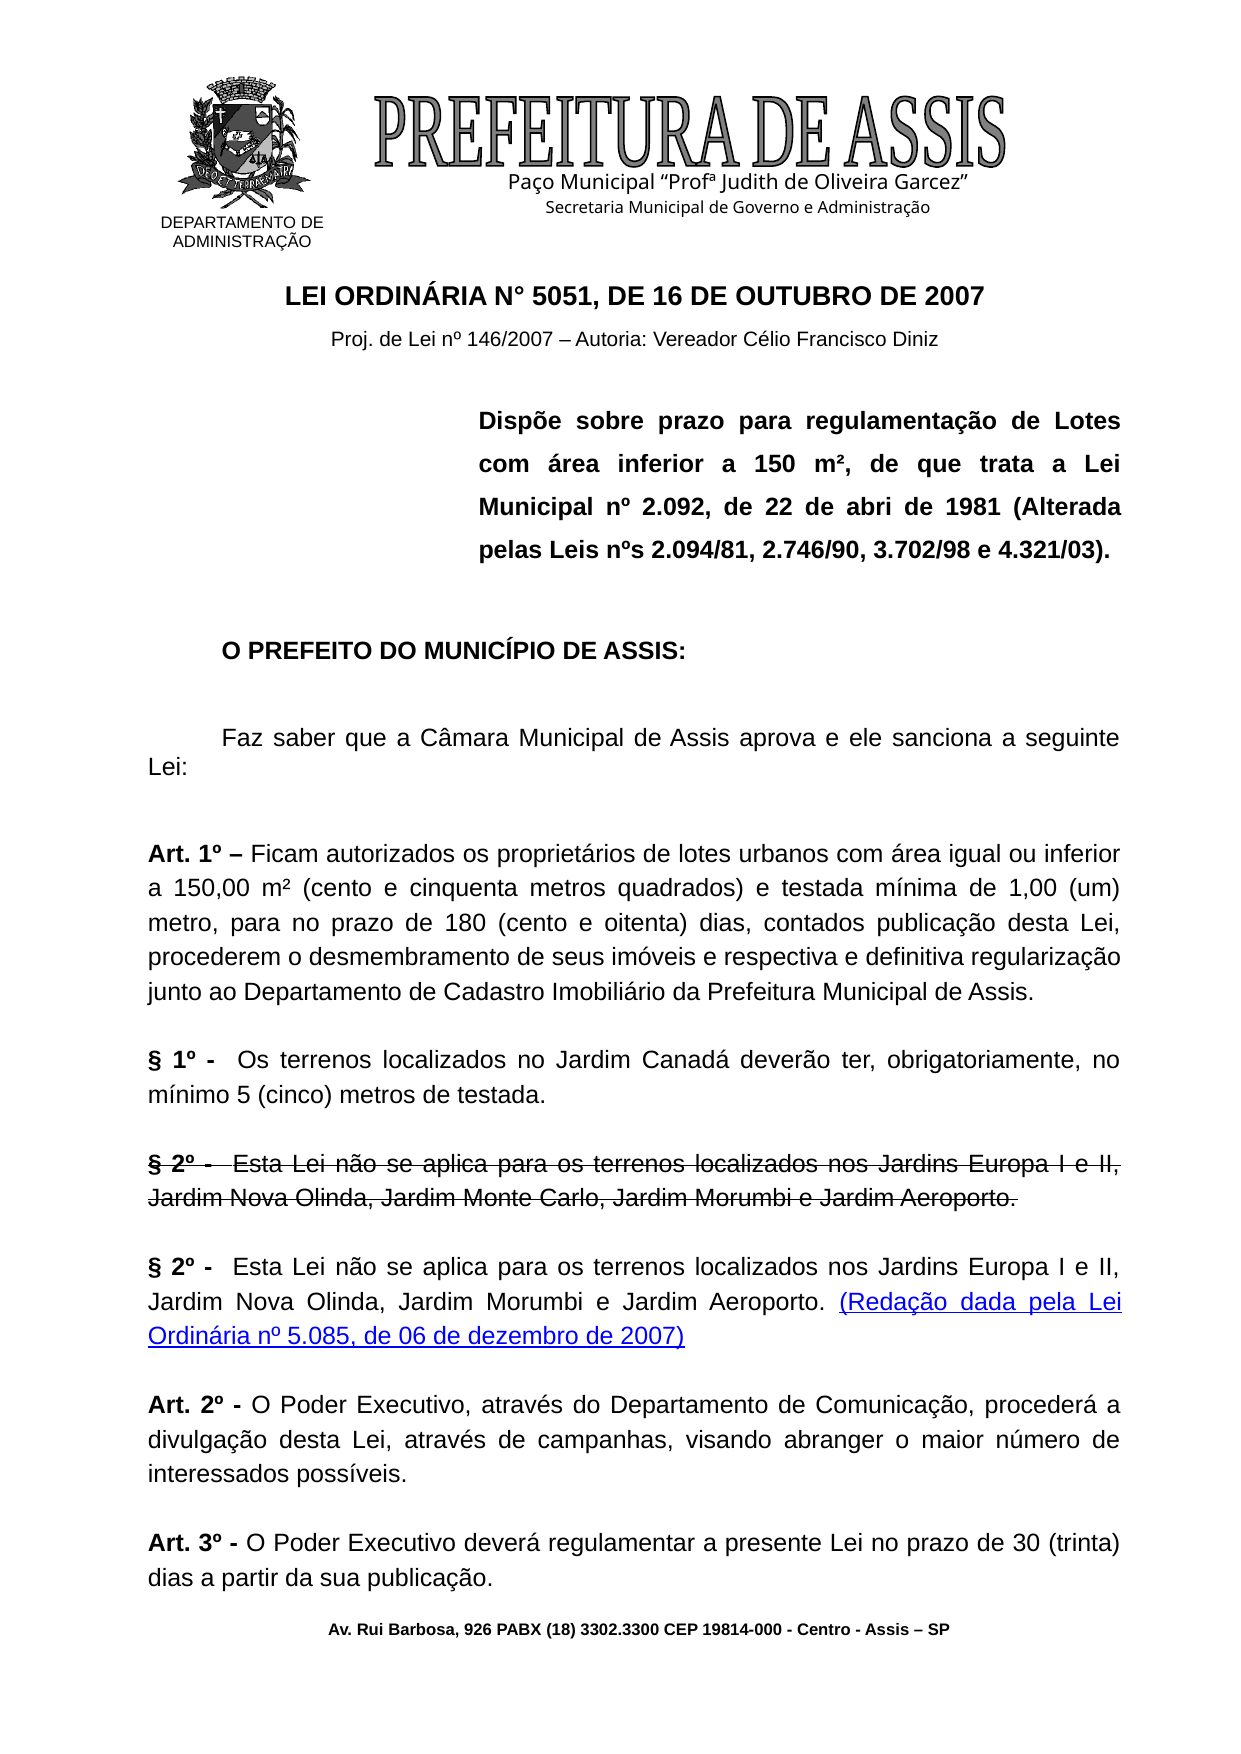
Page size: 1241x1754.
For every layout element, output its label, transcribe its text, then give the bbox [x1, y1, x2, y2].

text Proj. de Lei nº 146/2007 – Autoria: Vereador Célio Francisco Diniz [148, 327, 1122, 351]
text LEI ORDINÁRIA N° 5051, DE 16 DE OUTUBRO DE 2007 [148, 280, 1122, 311]
text § 1º - Os terrenos localizados no Jardim Canadá deverão ter, obrigatoriamente, no mínimo 5 (cinco) metros de testada. [148, 1046, 1122, 1109]
text § 2º - Esta Lei não se aplica para os terrenos localizados nos Jardins Europa I e II, Jardim Nova Olinda, Jardim Morumbi e Jardim Aeroporto. (Redação dada pela Lei Ordinária nº 5.085, de 06 de dezembro de 2007) [148, 1252, 1122, 1350]
text Art. 3º - O Poder Executivo deverá regulamentar a presente Lei no prazo de 30 (trinta) dias a partir da sua publicação. [148, 1528, 1122, 1591]
text Faz saber que a Câmara Municipal de Assis aprova e ele sanciona a seguinte Lei: [148, 723, 1122, 780]
text Art. 1º – Ficam autorizados os proprietários de lotes urbanos com área igual ou inferior a 150,00 m² (cento e cinquenta metros quadrados) e testada mínima de 1,00 (um) metro, para no prazo de 180 (cento e oitenta) dias, contados publicação desta Lei, procederem o desmembramento de seus imóveis e respectiva e definitiva regularização junto ao Departamento de Cadastro Imobiliário da Prefeitura Municipal de Assis. [148, 839, 1122, 1005]
text Art. 2º - O Poder Executivo, através do Departamento de Comunicação, procederá a divulgação desta Lei, através de campanhas, visando abranger o maior número de interessados possíveis. [148, 1390, 1122, 1488]
text Dispõe sobre prazo para regulamentação de Lotes com área inferior a 150 m², de que trata a Lei Municipal nº 2.092, de 22 de abri de 1981 (Alterada pelas Leis nºs 2.094/81, 2.746/90, 3.702/98 e 4.321/03). [478, 406, 1122, 564]
text § 2º - Esta Lei não se aplica para os terrenos localizados nos Jardins Europa I e II, Jardim Nova Olinda, Jardim Monte Carlo, Jardim Morumbi e Jardim Aeroporto. [148, 1149, 1122, 1212]
text O PREFEITO DO MUNICÍPIO DE ASSIS: [148, 636, 1122, 665]
